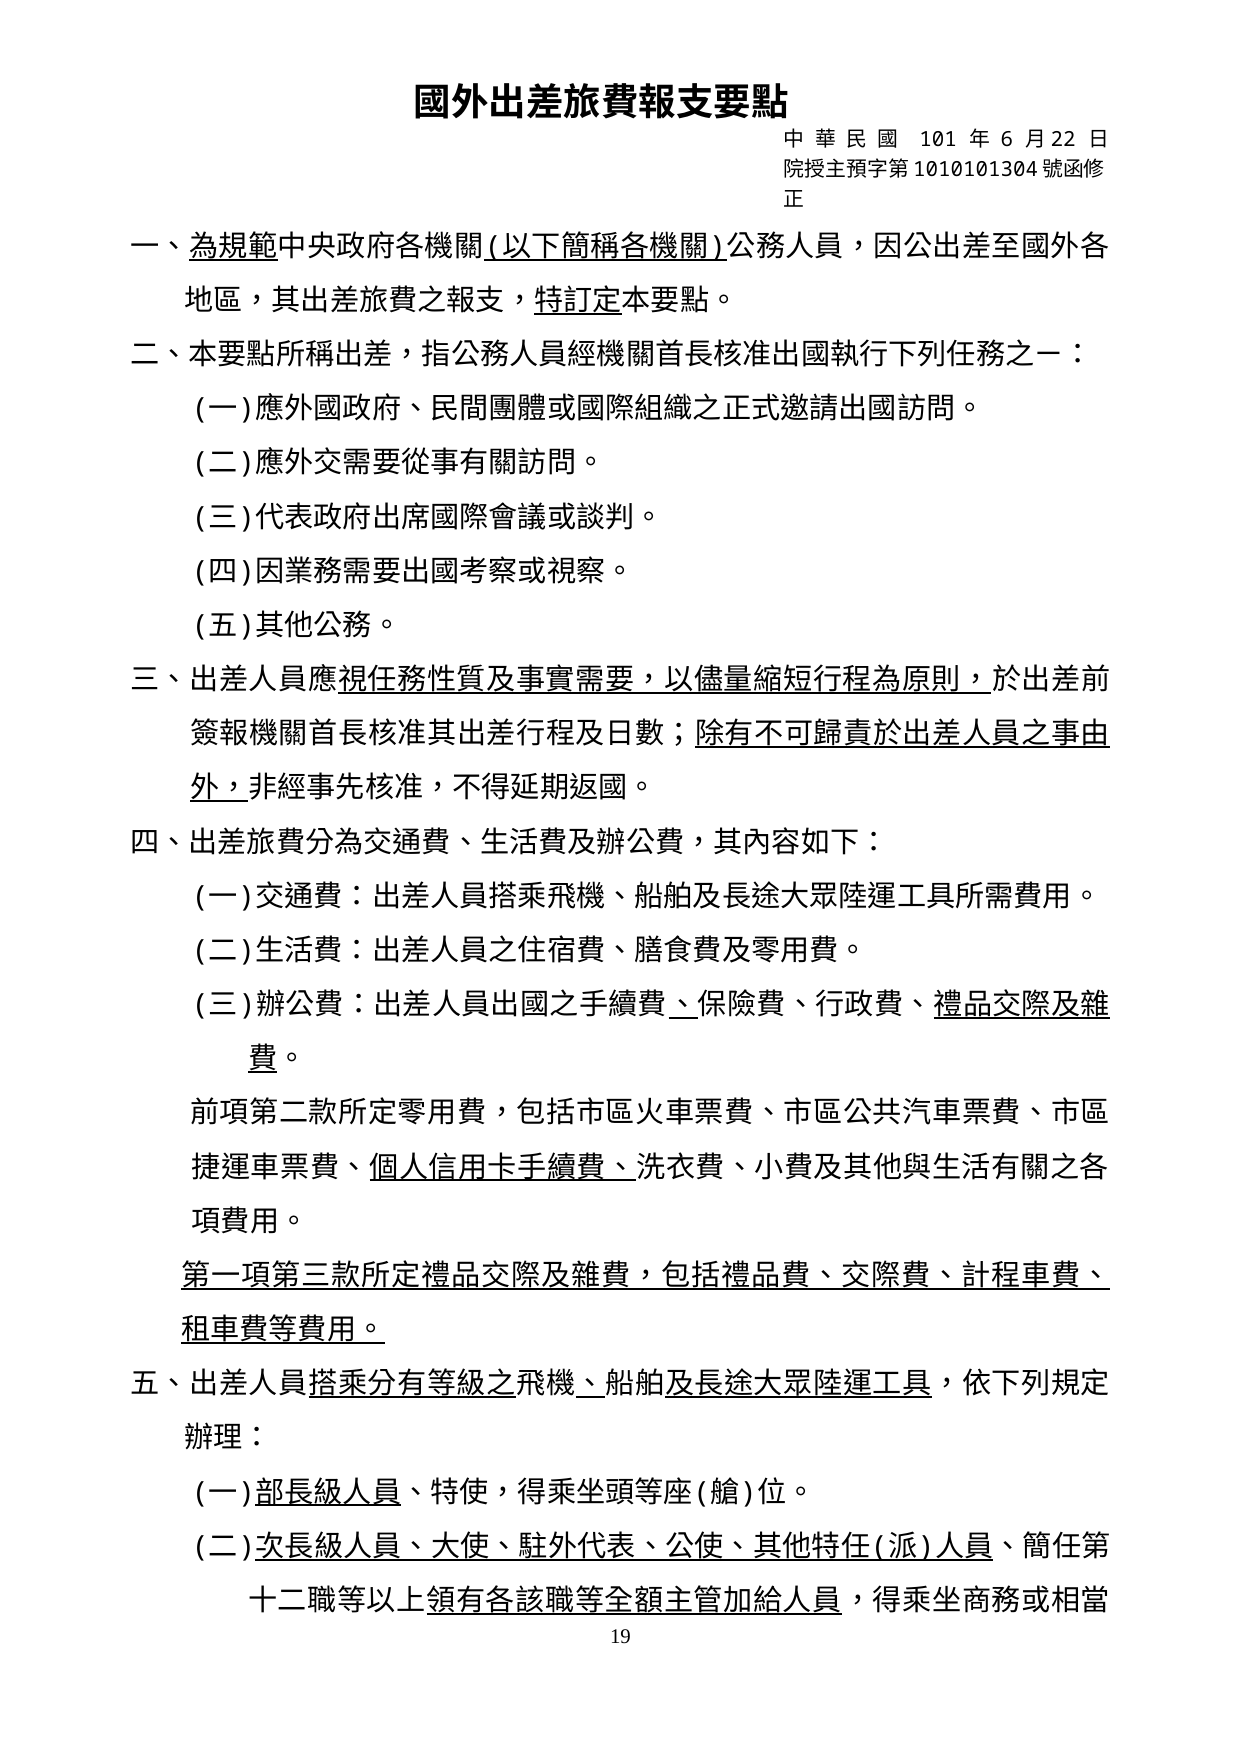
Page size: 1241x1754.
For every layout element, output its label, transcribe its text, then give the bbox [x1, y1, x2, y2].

text (四)因業務需要出國考察或視察。 [182, 538, 1110, 592]
text (三)辦公費：出差人員出國之手續費、保險費、行政費、禮品交際及雜費。 [191, 971, 1110, 1079]
text 五、出差人員搭乘分有等級之飛機、船舶及長途大眾陸運工具，依下列規定辦理： [130, 1350, 1110, 1459]
table_header 中 華 民 國 101 年 6 月22 日 [773, 122, 1122, 152]
text 第一項第三款所定禮品交際及雜費，包括禮品費、交際費、計程車費、 [181, 1242, 1110, 1288]
text 四、出差旅費分為交通費、生活費及辦公費，其內容如下： [130, 809, 1110, 863]
text 國外出差旅費報支要點 [92, 89, 1110, 122]
text 二、本要點所稱出差，指公務人員經機關首長核准出國執行下列任務之ㄧ： [130, 321, 1110, 375]
text 前項第二款所定零用費，包括市區火車票費、市區公共汽車票費、市區捷運車票費、個人信用卡手續費、洗衣費、小費及其他與生活有關之各項費用。 [190, 1079, 1110, 1242]
text (一)交通費：出差人員搭乘飛機、船舶及長途大眾陸運工具所需費用。 [182, 863, 1110, 917]
text (二)應外交需要從事有關訪問。 [182, 429, 1110, 484]
text (二)次長級人員、大使、駐外代表、公使、其他特任(派)人員、簡任第十二職等以上領有各該職等全額主管加給人員，得乘坐商務或相當 [191, 1513, 1110, 1621]
text (一)部長級人員、特使，得乘坐頭等座(艙)位。 [191, 1459, 1110, 1513]
text 一、為規範中央政府各機關(以下簡稱各機關)公務人員，因公出差至國外各地區，其出差旅費之報支，特訂定本要點。 [130, 213, 1110, 321]
text (一)應外國政府、民間團體或國際組織之正式邀請出國訪問。 [182, 375, 1110, 429]
text (三)代表政府出席國際會議或談判。 [182, 484, 1110, 538]
text 租車費等費用。 [181, 1290, 1110, 1350]
text 三、出差人員應視任務性質及事實需要，以儘量縮短行程為原則，於出差前簽報機關首長核准其出差行程及日數；除有不可歸責於出差人員之事由外，非經事先核准，不得延期返國。 [130, 646, 1110, 809]
text (五)其他公務。 [182, 592, 1110, 646]
table_cell 院授主預字第1010101304號函修正 [773, 152, 1122, 213]
text (二)生活費：出差人員之住宿費、膳食費及零用費。 [182, 917, 1110, 971]
